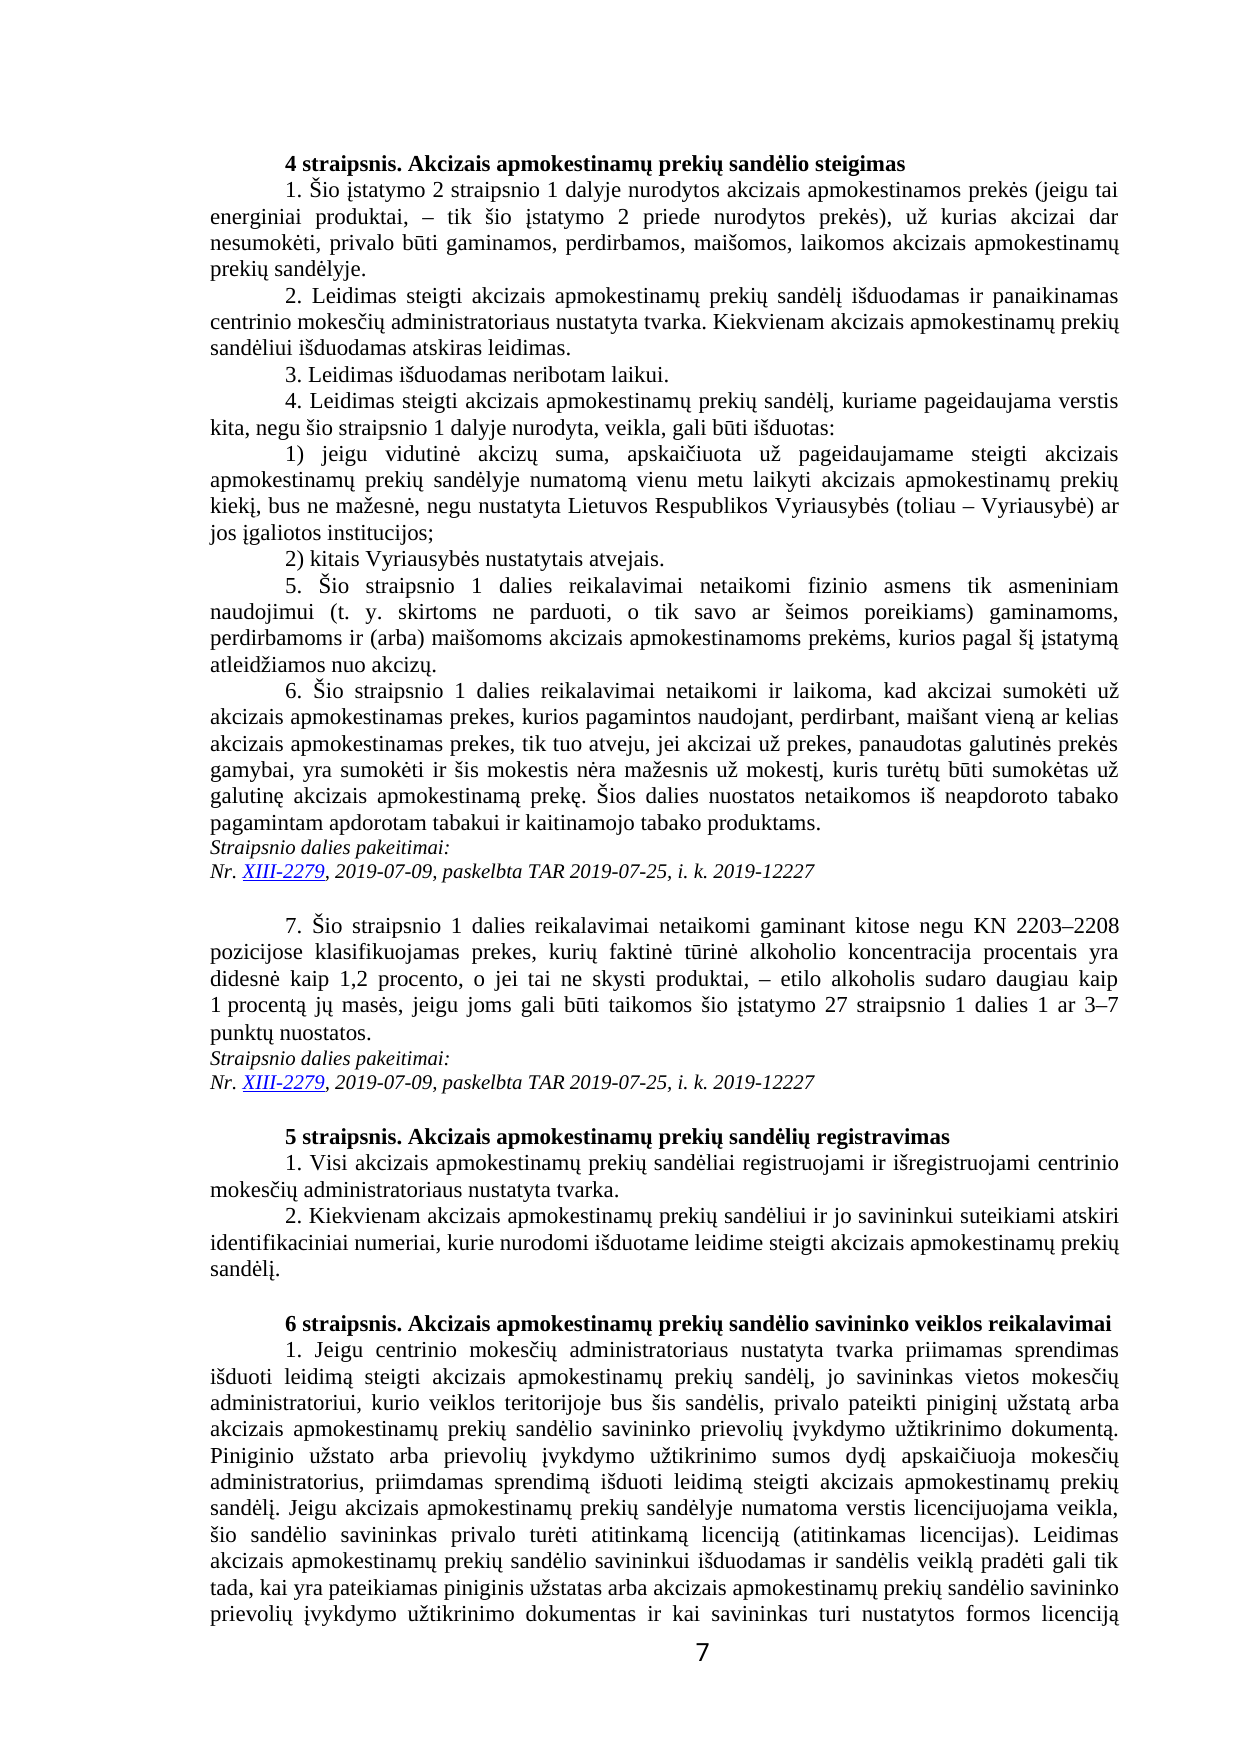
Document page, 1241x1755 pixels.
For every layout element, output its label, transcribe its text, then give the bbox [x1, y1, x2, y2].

text 7. Šio straipsnio 1 dalies reikalavimai netaikomi gaminant kitose negu KN 2203–2208 pozicijose klasifikuojamas prekes, kurių faktinė tūrinė alkoholio koncentracija procentais yra didesnė kaip 1,2 procento, o jei tai ne skysti produktai, – etilo alkoholis sudaro daugiau kaip 1 procentą jų masės, jeigu joms gali būti taikomos šio įstatymo 27 straipsnio 1 dalies 1 ar 3–7 punktų nuostatos. [210, 912, 1120, 1046]
text 2. Kiekvienam akcizais apmokestinamų prekių sandėliui ir jo savininkui suteikiami atskiri identifikaciniai numeriai, kurie nurodomi išduotame leidime steigti akcizais apmokestinamų prekių sandėlį. [210, 1202, 1120, 1281]
text Nr. XIII-2279, 2019-07-09, paskelbta TAR 2019-07-25, i. k. 2019-12227 [210, 859, 1120, 883]
text 3. Leidimas išduodamas neribotam laikui. [210, 361, 1120, 387]
text 1. Visi akcizais apmokestinamų prekių sandėliai registruojami ir išregistruojami centrinio mokesčių administratoriaus nustatyta tvarka. [210, 1149, 1120, 1202]
text 1) jeigu vidutinė akcizų suma, apskaičiuota už pageidaujamame steigti akcizais apmokestinamų prekių sandėlyje numatomą vienu metu laikyti akcizais apmokestinamų prekių kiekį, bus ne mažesnė, negu nustatyta Lietuvos Respublikos Vyriausybės (toliau – Vyriausybė) ar jos įgaliotos institucijos; [210, 440, 1120, 545]
subtitle 5 straipsnis. Akcizais apmokestinamų prekių sandėlių registravimas [210, 1123, 1120, 1149]
text Nr. XIII-2279, 2019-07-09, paskelbta TAR 2019-07-25, i. k. 2019-12227 [210, 1070, 1120, 1094]
text Straipsnio dalies pakeitimai: [210, 835, 1120, 859]
text 1. Jeigu centrinio mokesčių administratoriaus nustatyta tvarka priimamas sprendimas išduoti leidimą steigti akcizais apmokestinamų prekių sandėlį, jo savininkas vietos mokesčių administratoriui, kurio veiklos teritorijoje bus šis sandėlis, privalo pateikti piniginį užstatą arba akcizais apmokestinamų prekių sandėlio savininko prievolių įvykdymo užtikrinimo dokumentą. Piniginio užstato arba prievolių įvykdymo užtikrinimo sumos dydį apskaičiuoja mokesčių administratorius, priimdamas sprendimą išduoti leidimą steigti akcizais apmokestinamų prekių sandėlį. Jeigu akcizais apmokestinamų prekių sandėlyje numatoma verstis licencijuojama veikla, šio sandėlio savininkas privalo turėti atitinkamą licenciją (atitinkamas licencijas). Leidimas akcizais apmokestinamų prekių sandėlio savininkui išduodamas ir sandėlis veiklą pradėti gali tik tada, kai yra pateikiamas piniginis užstatas arba akcizais apmokestinamų prekių sandėlio savininko prievolių įvykdymo užtikrinimo dokumentas ir kai savininkas turi nustatytos formos licenciją [210, 1336, 1120, 1626]
text Straipsnio dalies pakeitimai: [210, 1046, 1120, 1070]
text 2. Leidimas steigti akcizais apmokestinamų prekių sandėlį išduodamas ir panaikinamas centrinio mokesčių administratoriaus nustatyta tvarka. Kiekvienam akcizais apmokestinamų prekių sandėliui išduodamas atskiras leidimas. [210, 282, 1120, 361]
text 2) kitais Vyriausybės nustatytais atvejais. [210, 545, 1120, 572]
text 5. Šio straipsnio 1 dalies reikalavimai netaikomi fizinio asmens tik asmeniniam naudojimui (t. y. skirtoms ne parduoti, o tik savo ar šeimos poreikiams) gaminamoms, perdirbamoms ir (arba) maišomoms akcizais apmokestinamoms prekėms, kurios pagal šį įstatymą atleidžiamos nuo akcizų. [210, 572, 1120, 677]
subtitle 4 straipsnis. Akcizais apmokestinamų prekių sandėlio steigimas [210, 150, 1120, 176]
text 1. Šio įstatymo 2 straipsnio 1 dalyje nurodytos akcizais apmokestinamos prekės (jeigu tai energiniai produktai, – tik šio įstatymo 2 priede nurodytos prekės), už kurias akcizai dar nesumokėti, privalo būti gaminamos, perdirbamos, maišomos, laikomos akcizais apmokestinamų prekių sandėlyje. [210, 176, 1120, 282]
text 6. Šio straipsnio 1 dalies reikalavimai netaikomi ir laikoma, kad akcizai sumokėti už akcizais apmokestinamas prekes, kurios pagamintos naudojant, perdirbant, maišant vieną ar kelias akcizais apmokestinamas prekes, tik tuo atveju, jei akcizai už prekes, panaudotas galutinės prekės gamybai, yra sumokėti ir šis mokestis nėra mažesnis už mokestį, kuris turėtų būti sumokėtas už galutinę akcizais apmokestinamą prekę. Šios dalies nuostatos netaikomos iš neapdoroto tabako pagamintam apdorotam tabakui ir kaitinamojo tabako produktams. [210, 677, 1120, 835]
subtitle 6 straipsnis. Akcizais apmokestinamų prekių sandėlio savininko veiklos reikalavimai [285, 1310, 1120, 1336]
text 4. Leidimas steigti akcizais apmokestinamų prekių sandėlį, kuriame pageidaujama verstis kita, negu šio straipsnio 1 dalyje nurodyta, veikla, gali būti išduotas: [210, 387, 1120, 440]
